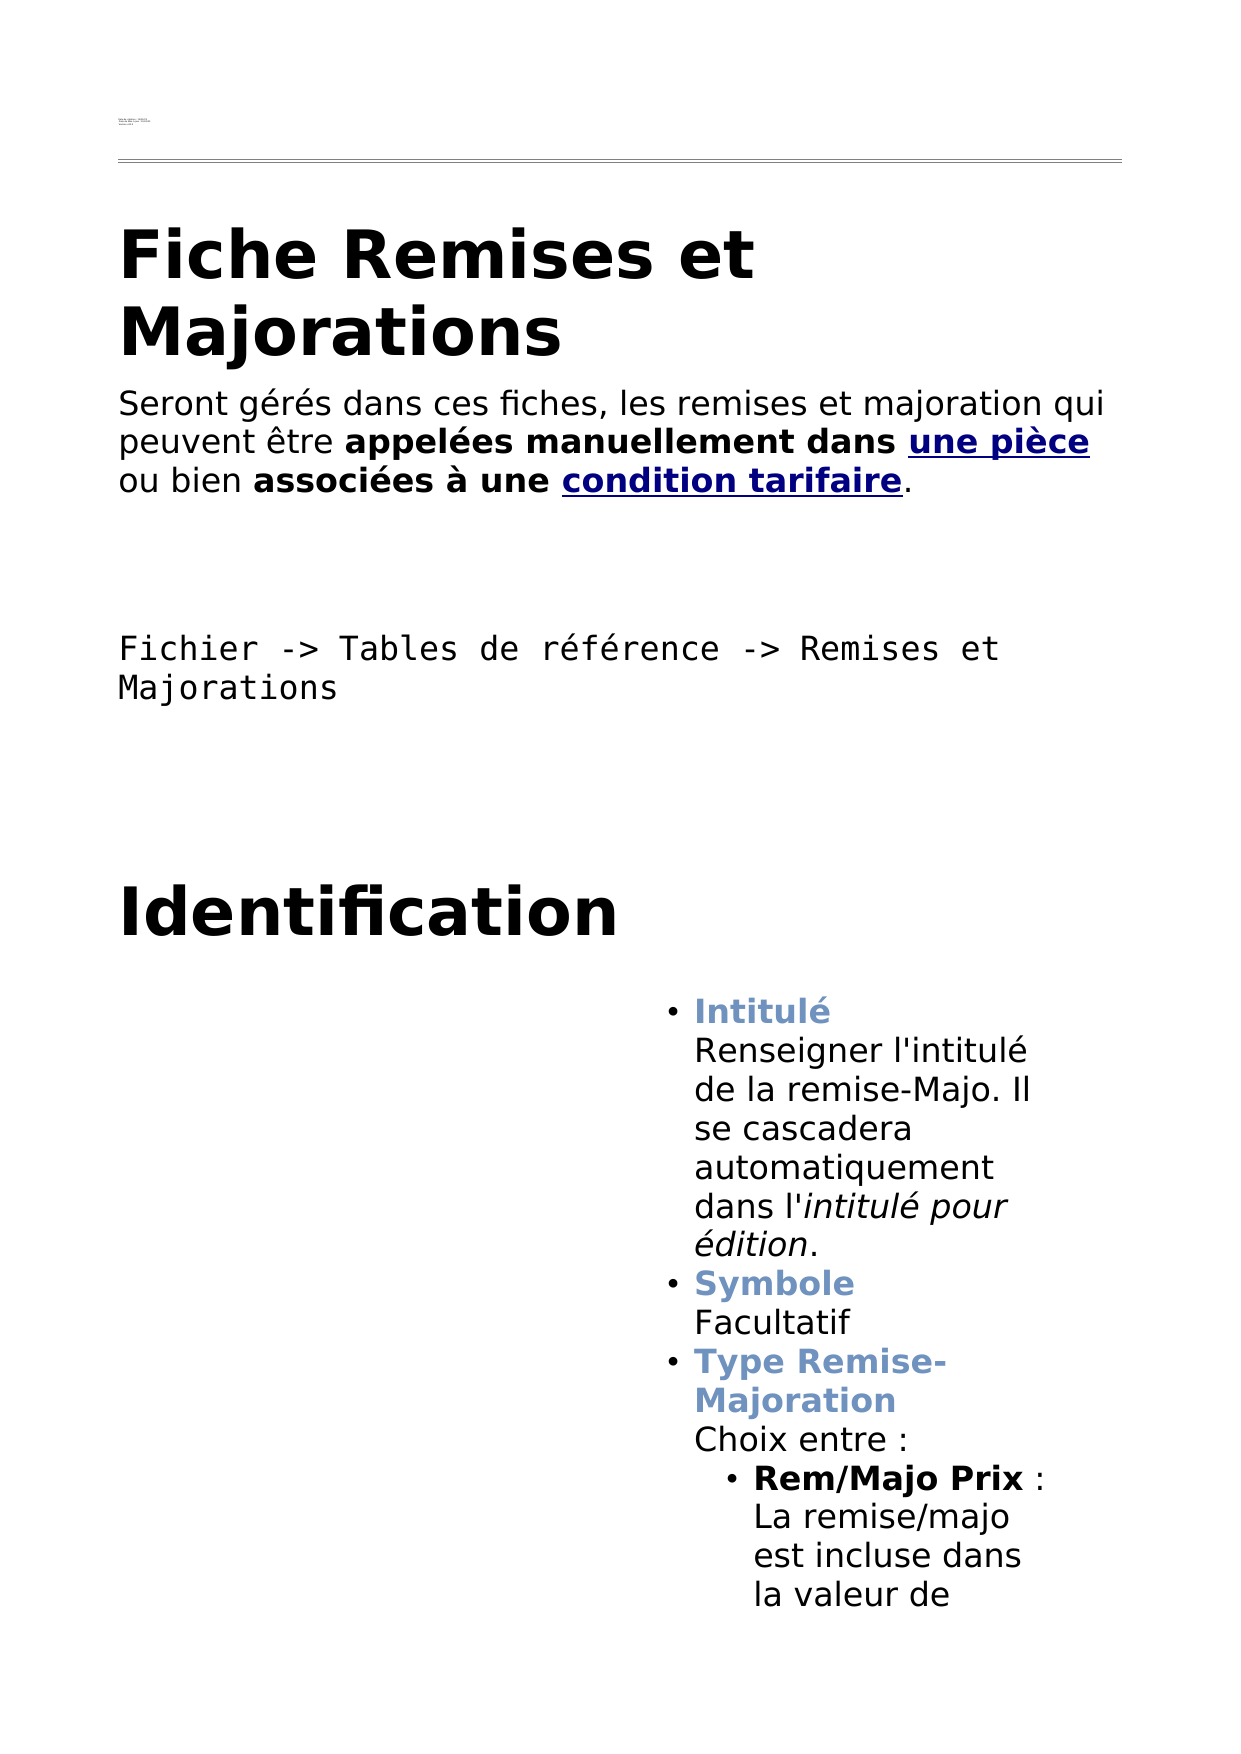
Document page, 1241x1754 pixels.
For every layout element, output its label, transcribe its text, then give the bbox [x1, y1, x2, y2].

subtitle Fiche Remises et Majorations [118, 216, 1122, 372]
subtitle Identification [118, 873, 1122, 951]
text Date de création : 19/01/22 Date de Mise à Jour : 10/01/23 Version v22.0 [118, 118, 1122, 128]
table_header Intitulé Renseigner l'intitulé de la remise-Majo. Il se cascadera automatiquement dans l'intitulé pour édition. Symbole Facultatif Type Remise-Majoration Choix entre : Rem/Majo Prix : La remise/majo est incluse dans la valeur de l'article, donc aucun modèle d'écriture ne sera à associer. Rem/Majo Prix Compta : La ventilation de la remise/majo est séparée en comptabilité, il faut dans ce cas, associer un modèle d'écriture. Rem/Majo Prix Compta (MBM) : R F C : Remise non calculée sur la facture mais permet l'édition des prévisions R F C. Escompte sur facture ou Escompte sur Règlement : La remise/majo doit être associée à un modèle d'écriture pour ventiler le HT et la TVA de l'escompte. Ces remises doivent être attachées à un type de Tiers ou un Tiers pour le calcul automatique sur les pièces. Intérêt débiteur/créditeur : La remise/majo doit être associée à un modèle d'écriture. Attention : le traitement automatique des intérêts n'utilise pas ces remises/majo mais des articles financiers Prix brut calculé différé : Activité Cocher Céréale, Appro ou les deux. Intitulé pour édition Se renseigne automatiquement à partir de l'intitulé, mais modifiable. [620, 963, 1102, 1614]
table_header [138, 963, 620, 1614]
text Fichier -> Tables de référence -> Remises et Majorations [118, 630, 1122, 707]
text Seront gérés dans ces fiches, les remises et majoration qui peuvent être appelées manuellement dans une pièce ou bien associées à une condition tarifaire. [118, 384, 1122, 617]
